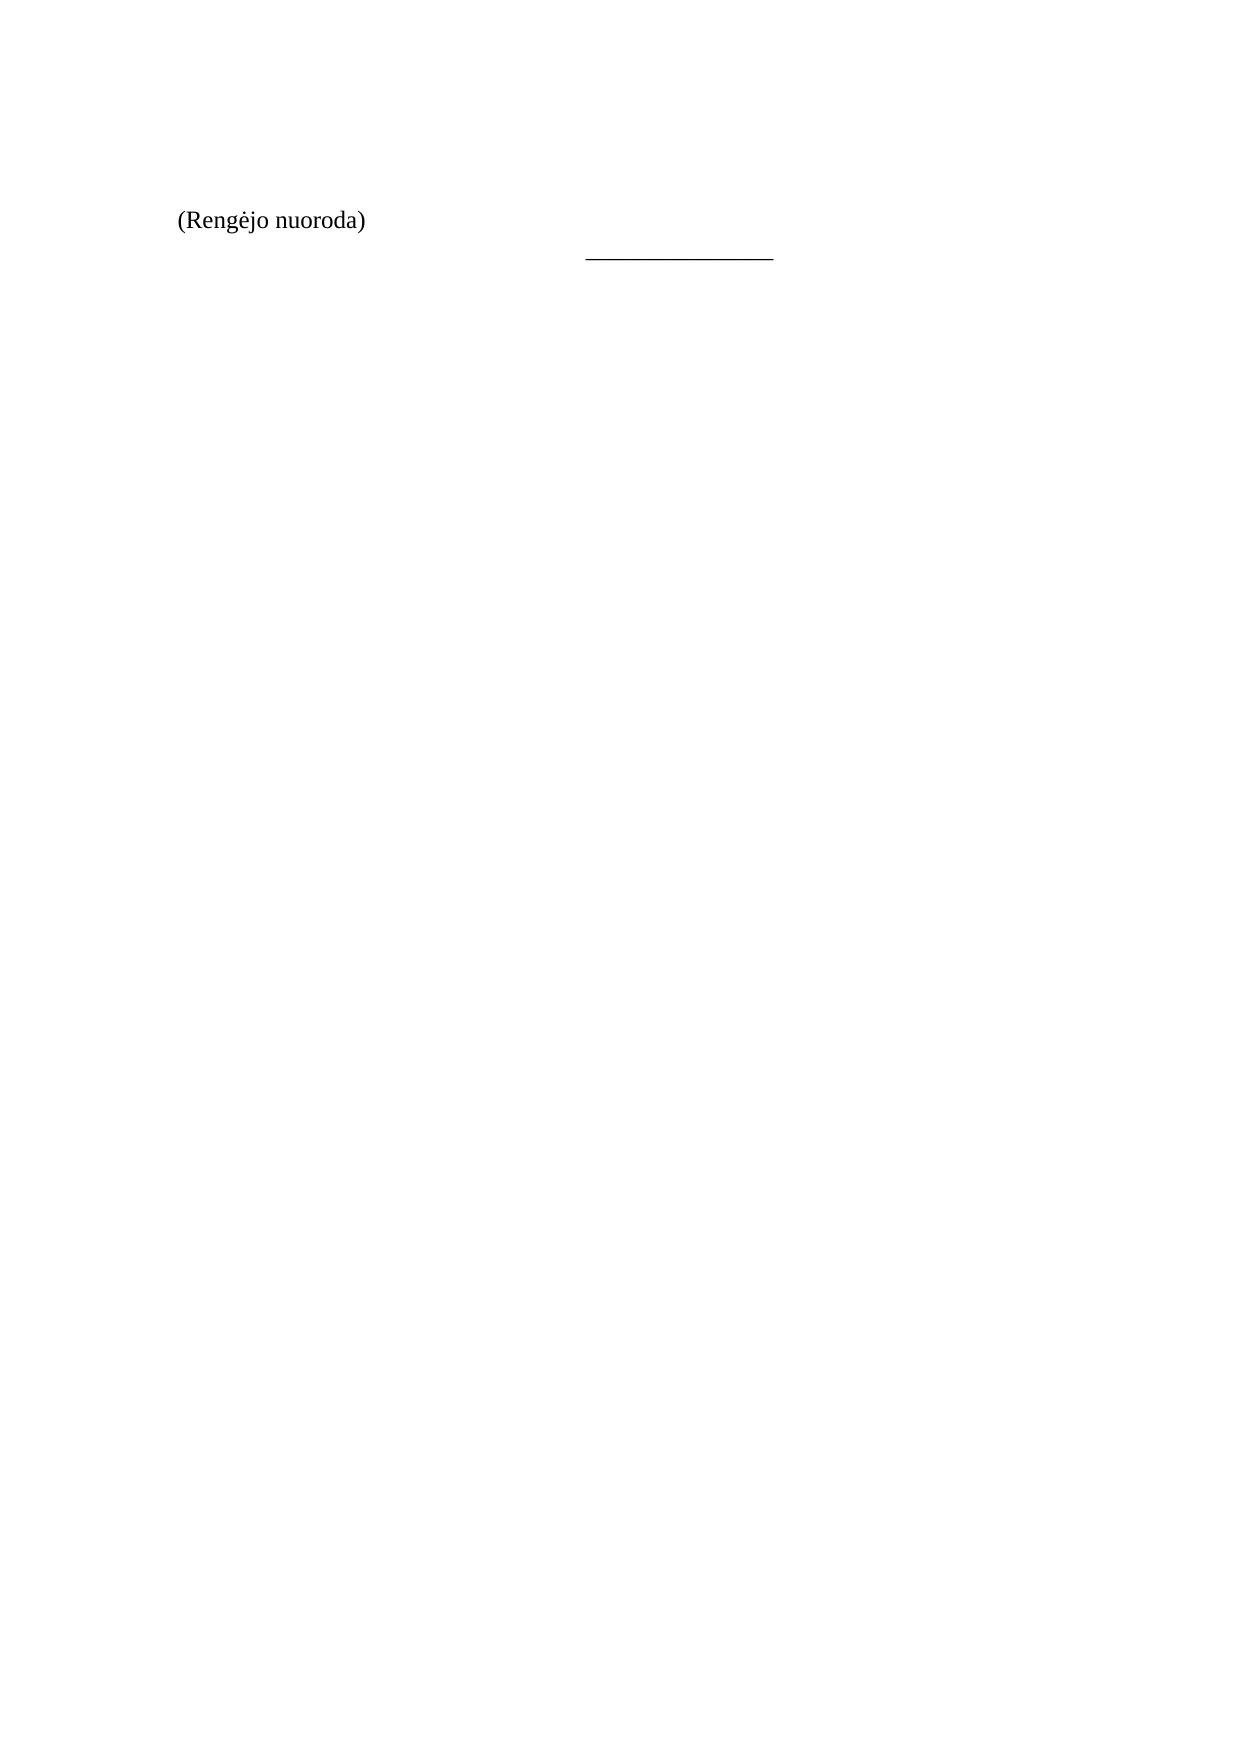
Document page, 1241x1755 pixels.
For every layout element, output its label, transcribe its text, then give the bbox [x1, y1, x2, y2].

text _______________ [177, 234, 1181, 263]
text (Rengėjo nuoroda) [177, 205, 1181, 234]
